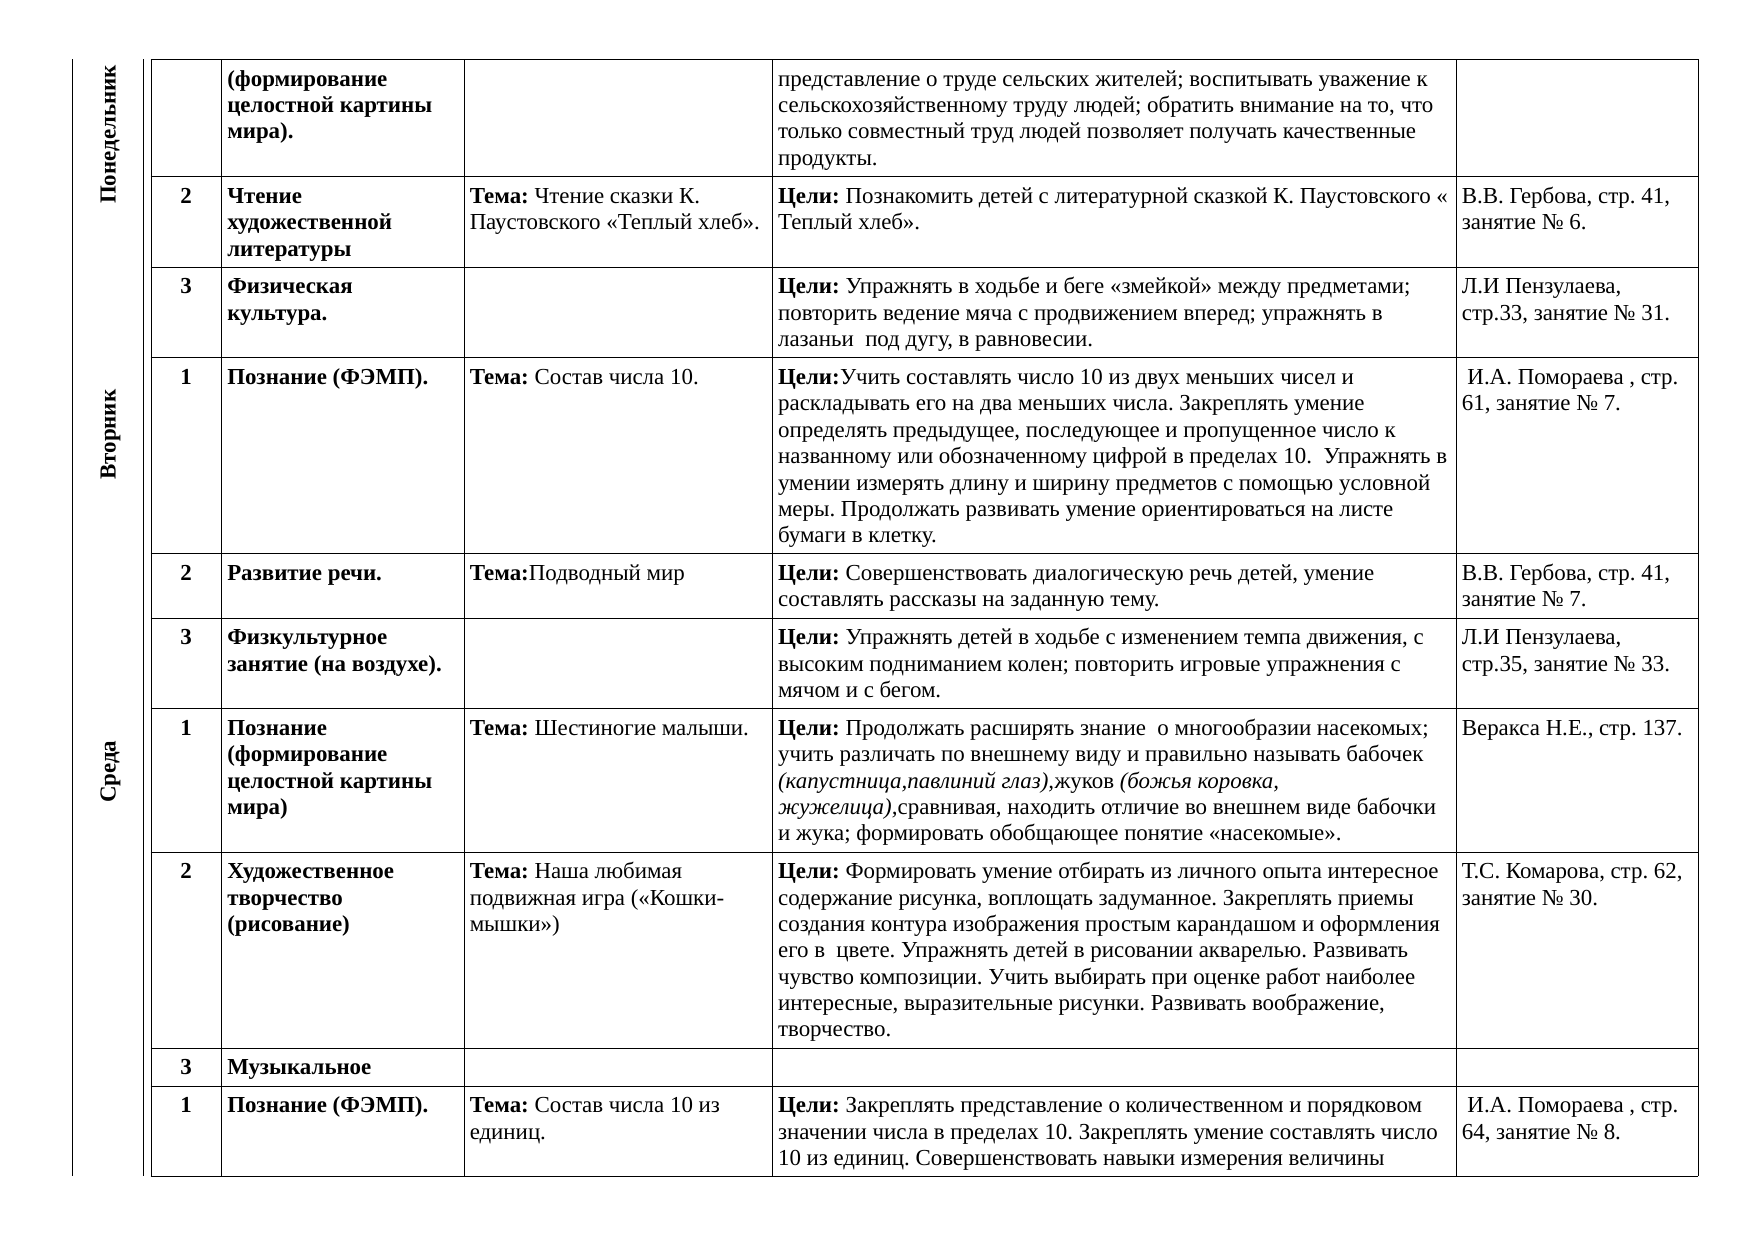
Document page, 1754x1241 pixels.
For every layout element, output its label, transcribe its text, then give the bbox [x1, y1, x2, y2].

table_cell [73, 618, 143, 708]
table_cell Тема: Чтение сказки К. Паустовского «Теплый хлеб». [465, 177, 772, 267]
table_cell Тема:Подводный мир [465, 554, 772, 618]
table_cell [465, 268, 772, 357]
table_cell Т.С. Комарова, стр. 62, занятие № 30. [1457, 853, 1698, 1048]
table_cell [1457, 60, 1698, 176]
table_cell Познание (ФЭМП). [222, 358, 464, 553]
table_cell 1 [152, 1087, 221, 1176]
table_cell Познание (ФЭМП). [222, 1087, 464, 1176]
table_cell И.А. Помораева , стр. 61, занятие № 7. [1457, 358, 1698, 553]
table_cell Понедельник [73, 59, 143, 357]
table_cell Физическая культура. [222, 268, 464, 357]
table_cell 3 [152, 1049, 221, 1086]
table_cell Тема: Состав числа 10 из единиц. [465, 1087, 772, 1176]
table_cell Вторник [73, 357, 143, 618]
table_cell 2 [152, 853, 221, 1048]
table_cell 3 [152, 268, 221, 357]
table_cell Физкультурное занятие (на воздухе). [222, 619, 464, 708]
table_cell Веракса Н.Е., стр. 137. [1457, 709, 1698, 852]
table_cell [465, 60, 772, 176]
table_cell 2 [152, 554, 221, 618]
table_cell [773, 1049, 1456, 1086]
table_cell [1457, 1049, 1698, 1086]
table_cell В.В. Гербова, стр. 41, занятие № 7. [1457, 554, 1698, 618]
table_cell Познание (формирование целостной картины мира) [222, 709, 464, 852]
table_cell 1 [152, 358, 221, 553]
table_cell Цели: Продолжать расширять знание о многообразии насекомых; учить различать по внешнему виду и правильно называть бабочек (капустница,павлиний глаз),жуков (божья коровка, жужелица),сравнивая, находить отличие во внешнем виде бабочки и жука; формировать обобщающее понятие «насекомые». [773, 709, 1456, 852]
table_cell [144, 618, 151, 708]
table_cell Цели: Упражнять в ходьбе и беге «змейкой» между предметами; повторить ведение мяча с продвижением вперед; упражнять в лазаньи под дугу, в равновесии. [773, 268, 1456, 357]
table_cell Тема: Шестиногие малыши. [465, 709, 772, 852]
table_cell Цели:Учить составлять число 10 из двух меньших чисел и раскладывать его на два меньших числа. Закреплять умение определять предыдущее, последующее и пропущенное число к названному или обозначенному цифрой в пределах 10. Упражнять в умении измерять длину и ширину предметов с помощью условной меры. Продолжать развивать умение ориентироваться на листе бумаги в клетку. [773, 358, 1456, 553]
table_cell В.В. Гербова, стр. 41, занятие № 6. [1457, 177, 1698, 267]
table_cell Развитие речи. [222, 554, 464, 618]
table_cell Цели: Упражнять детей в ходьбе с изменением темпа движения, с высоким подниманием колен; повторить игровые упражнения с мячом и с бегом. [773, 619, 1456, 708]
table_cell И.А. Помораева , стр. 64, занятие № 8. [1457, 1087, 1698, 1176]
table_cell Чтение художественной литературы [222, 177, 464, 267]
table_cell 2 [152, 177, 221, 267]
table_cell Тема: Состав числа 10. [465, 358, 772, 553]
table_cell Художественное творчество (рисование) [222, 853, 464, 1048]
table_cell 3 [152, 619, 221, 708]
table_cell Л.И Пензулаева, стр.33, занятие № 31. [1457, 268, 1698, 357]
table_cell [144, 708, 151, 1086]
table_cell 1 [152, 709, 221, 852]
table_cell [144, 59, 151, 357]
table_cell Среда [73, 708, 143, 1086]
table_cell [465, 619, 772, 708]
table_cell [73, 1086, 143, 1176]
table_cell Музыкальное [222, 1049, 464, 1086]
table_cell [152, 60, 221, 176]
table_cell Цели: Формировать умение отбирать из личного опыта интересное содержание рисунка, воплощать задуманное. Закреплять приемы создания контура изображения простым карандашом и оформления его в цвете. Упражнять детей в рисовании акварелью. Развивать чувство композиции. Учить выбирать при оценке работ наиболее интересные, выразительные рисунки. Развивать воображение, творчество. [773, 853, 1456, 1048]
table_cell Тема: Наша любимая подвижная игра («Кошки-мышки») [465, 853, 772, 1048]
table_cell Цели: Совершенствовать диалогическую речь детей, умение составлять рассказы на заданную тему. [773, 554, 1456, 618]
table_cell [465, 1049, 772, 1086]
table_cell (формирование целостной картины мира). [222, 60, 464, 176]
table_cell представление о труде сельских жителей; воспитывать уважение к сельскохозяйственному труду людей; обратить внимание на то, что только совместный труд людей позволяет получать качественные продукты. [773, 60, 1456, 176]
table_cell Л.И Пензулаева, стр.35, занятие № 33. [1457, 619, 1698, 708]
table_cell Цели: Познакомить детей с литературной сказкой К. Паустовского « Теплый хлеб». [773, 177, 1456, 267]
table_cell [144, 1086, 151, 1176]
table_cell [144, 357, 151, 618]
table_cell Цели: Закреплять представление о количественном и порядковом значении числа в пределах 10. Закреплять умение составлять число 10 из единиц. Совершенствовать навыки измерения величины [773, 1087, 1456, 1176]
